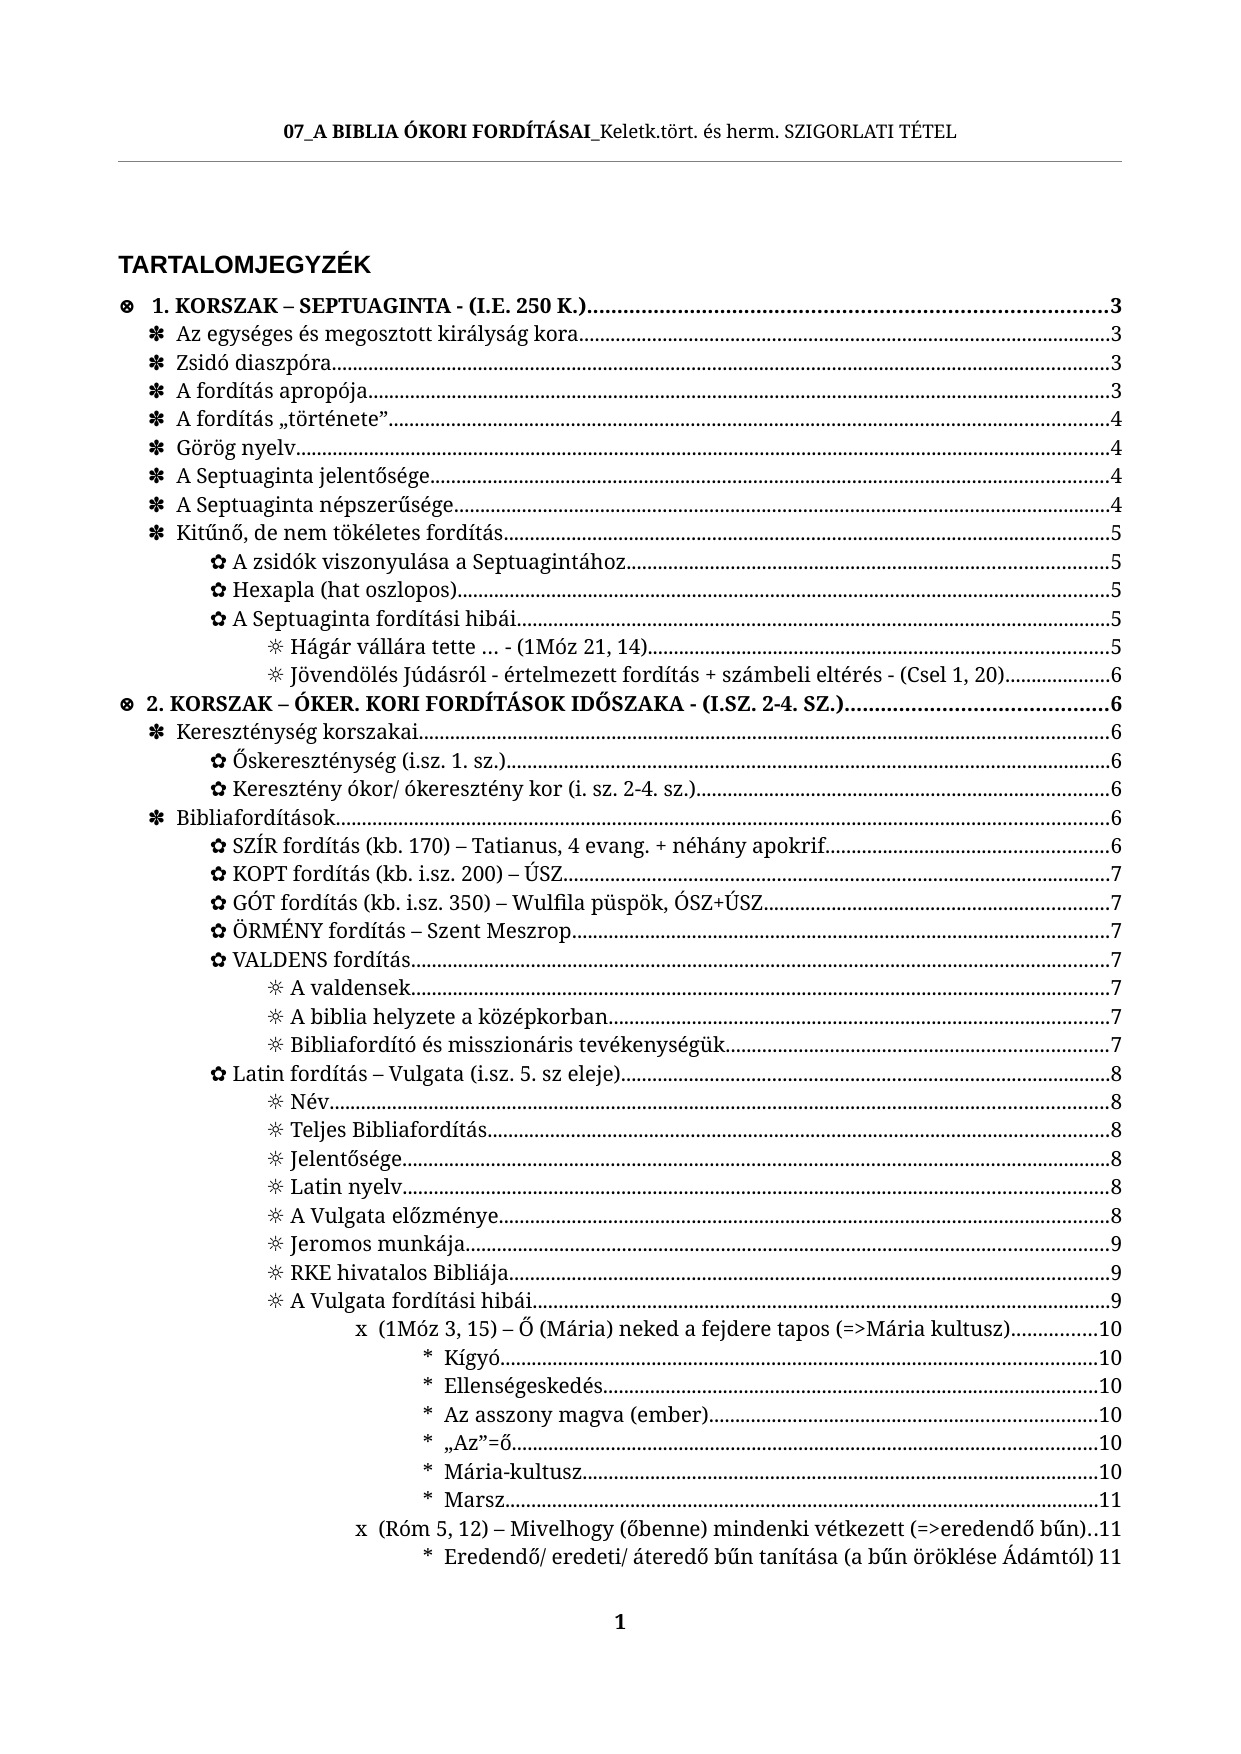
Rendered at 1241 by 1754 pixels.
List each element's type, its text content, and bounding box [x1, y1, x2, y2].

text ☼ Jelentősége 8 [207, 1144, 1122, 1172]
text * Ellenségeskedés 10 [266, 1371, 1122, 1400]
text ✿ Latin fordítás – Vulgata (i.sz. 5. sz eleje) 8 [177, 1059, 1122, 1087]
text ✿ ÖRMÉNY fordítás – Szent Meszrop 7 [177, 916, 1122, 945]
text ✿ Keresztény ókor/ ókeresztény kor (i. sz. 2-4. sz.) 6 [177, 774, 1122, 803]
text * Eredendő/ eredeti/ áteredő bűn tanítása (a bűn öröklése Ádámtól) 11 [266, 1542, 1122, 1571]
text ✽ Kereszténység korszakai 6 [148, 717, 1122, 746]
text * „Az”=ő 10 [266, 1428, 1122, 1457]
text ✿ Hexapla (hat oszlopos) 5 [177, 575, 1122, 604]
text ☼ Hágár vállára tette … - (1Móz 21, 14) 5 [207, 632, 1122, 661]
text ☼ A valdensek 7 [207, 973, 1122, 1002]
text ✽ Bibliafordítások 6 [148, 803, 1122, 831]
text x (Róm 5, 12) – Mivelhogy (őbenne) mindenki vétkezett (=>eredendő bűn) 11 [236, 1514, 1122, 1542]
text ☼ Jeromos munkája 9 [207, 1229, 1122, 1258]
text ☼ RKE hivatalos Bibliája 9 [207, 1258, 1122, 1286]
text ✿ Őskereszténység (i.sz. 1. sz.) 6 [177, 746, 1122, 774]
text * Kígyó 10 [266, 1343, 1122, 1371]
text ✽ A fordítás apropója 3 [148, 376, 1122, 404]
text ✽ A Septuaginta népszerűsége 4 [148, 490, 1122, 518]
text ✿ A zsidók viszonyulása a Septuagintához 5 [177, 547, 1122, 575]
text ⊗ 2. korszak – Óker. kori fordítások időszaka - (i.sz. 2-4. sz.) 6 [118, 689, 1122, 717]
text ☼ Bibliafordító és misszionáris tevékenységük 7 [207, 1030, 1122, 1059]
text ✽ Az egységes és megosztott királyság kora 3 [148, 319, 1122, 348]
text ✿ SZÍR fordítás (kb. 170) – Tatianus, 4 evang. + néhány apokrif 6 [177, 831, 1122, 859]
text ✽ Zsidó diaszpóra 3 [148, 348, 1122, 376]
text ✽ Kitűnő, de nem tökéletes fordítás 5 [148, 518, 1122, 547]
text ☼ A Vulgata előzménye 8 [207, 1201, 1122, 1229]
text * Az asszony magva (ember) 10 [266, 1400, 1122, 1428]
text ☼ Latin nyelv 8 [207, 1172, 1122, 1201]
text * Marsz 11 [266, 1485, 1122, 1514]
text ☼ A Vulgata fordítási hibái 9 [207, 1286, 1122, 1314]
text ⊗ 1. korszak – Septuaginta - (i.e. 250 k.) 3 [118, 291, 1122, 319]
text ☼ Teljes Bibliafordítás 8 [207, 1116, 1122, 1144]
subtitle TARTALOMJEGYZÉK [118, 249, 1122, 278]
text ✽ A Septuaginta jelentősége 4 [148, 461, 1122, 490]
text ☼ A biblia helyzete a középkorban 7 [207, 1002, 1122, 1030]
text ☼ Jövendölés Júdásról - értelmezett fordítás + számbeli eltérés - (Csel 1, 20) 6 [207, 661, 1122, 689]
text ✿ GÓT fordítás (kb. i.sz. 350) – Wulfila püspök, ÓSZ+ÚSZ 7 [177, 888, 1122, 916]
text ✿ A Septuaginta fordítási hibái 5 [177, 604, 1122, 632]
text * Mária-kultusz 10 [266, 1457, 1122, 1485]
text ✿ KOPT fordítás (kb. i.sz. 200) – ÚSZ 7 [177, 859, 1122, 888]
text ✿ VALDENS fordítás 7 [177, 945, 1122, 973]
text ✽ A fordítás „története” 4 [148, 404, 1122, 433]
text ✽ Görög nyelv 4 [148, 433, 1122, 461]
text ☼ Név 8 [207, 1087, 1122, 1116]
text x (1Móz 3, 15) – Ő (Mária) neked a fejdere tapos (=>Mária kultusz) 10 [236, 1314, 1122, 1343]
